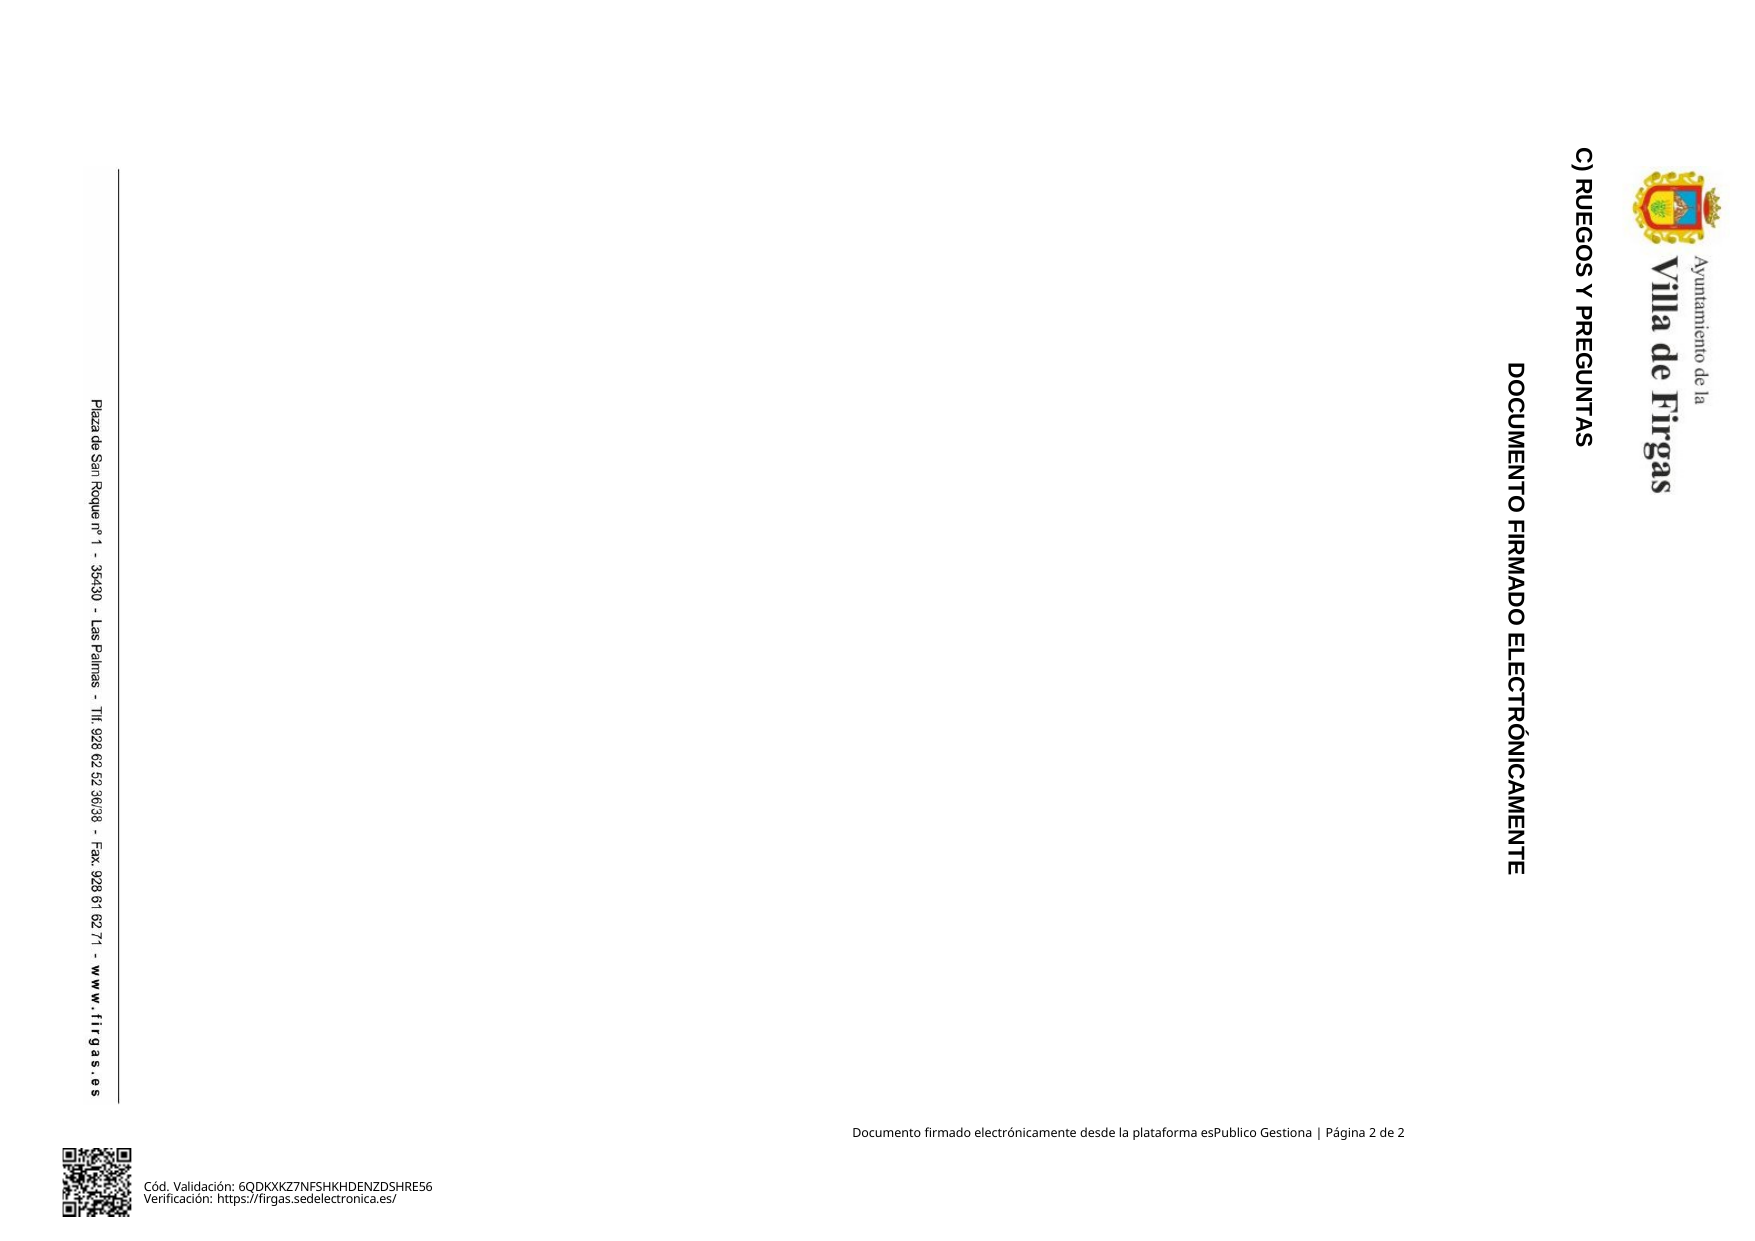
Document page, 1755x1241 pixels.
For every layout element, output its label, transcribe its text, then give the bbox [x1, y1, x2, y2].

text Documento firmado electrónicamente desde la plataforma esPublico Gestiona | Página 2 de 2 [852, 1127, 1739, 1141]
text Verificación: https://firgas.sedelectronica.es/ [144, 1194, 663, 1206]
text C) RUEGOS Y PREGUNTAS [1572, 148, 1598, 451]
text Cód. Validación: 6QDKXKZ7NFSHKHDENZDSHRE56 [144, 1180, 663, 1194]
text DOCUMENTO FIRMADO ELECTRÓNICAMENTE [1504, 362, 1530, 880]
